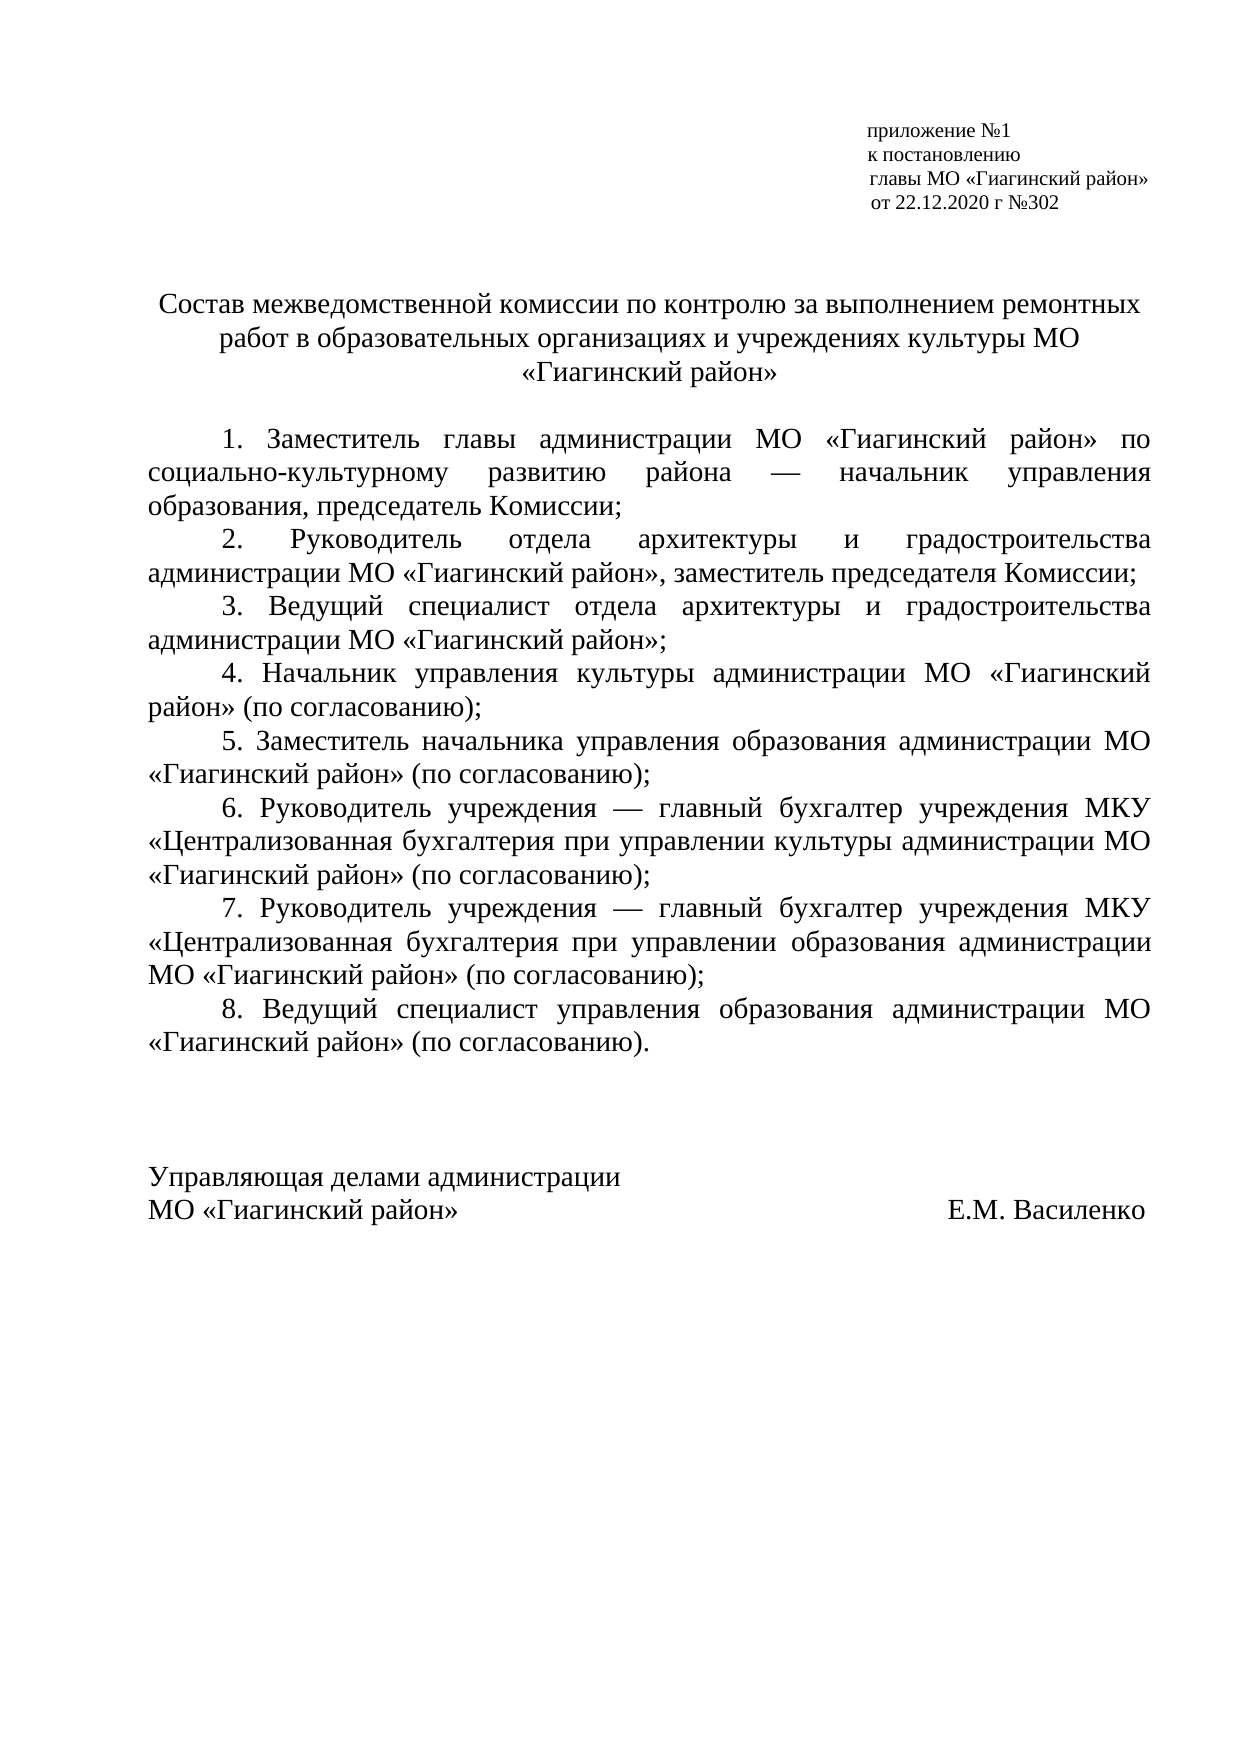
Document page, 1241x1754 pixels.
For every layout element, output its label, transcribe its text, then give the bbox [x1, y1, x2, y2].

text 3. Ведущий специалист отдела архитектуры и градостроительства администрации МО «Гиагинский район»; [148, 588, 1152, 656]
text 5. Заместитель начальника управления образования администрации МО «Гиагинский район» (по согласованию); [148, 723, 1152, 790]
text Состав межведомственной комиссии по контролю за выполнением ремонтных работ в образовательных организациях и учреждениях культуры МО «Гиагинский район» [148, 287, 1152, 387]
text Управляющая делами администрации [148, 1159, 1152, 1192]
text 7. Руководитель учреждения — главный бухгалтер учреждения МКУ «Централизованная бухгалтерия при управлении образования администрации МО «Гиагинский район» (по согласованию); [148, 890, 1152, 991]
text главы МО «Гиагинский район» [148, 166, 1152, 190]
text 6. Руководитель учреждения — главный бухгалтер учреждения МКУ «Централизованная бухгалтерия при управлении культуры администрации МО «Гиагинский район» (по согласованию); [148, 790, 1152, 890]
text МО «Гиагинский район» Е.М. Василенко [148, 1192, 1152, 1226]
text приложение №1 [148, 118, 1152, 142]
text от 22.12.2020 г №302 [148, 190, 1152, 214]
text 8. Ведущий специалист управления образования администрации МО «Гиагинский район» (по согласованию). [148, 991, 1152, 1058]
text к постановлению [148, 142, 1152, 166]
text 4. Начальник управления культуры администрации МО «Гиагинский район» (по согласованию); [148, 656, 1152, 723]
text 1. Заместитель главы администрации МО «Гиагинский район» по социально-культурному развитию района — начальник управления образования, председатель Комиссии; [148, 421, 1152, 521]
text 2. Руководитель отдела архитектуры и градостроительства администрации МО «Гиагинский район», заместитель председателя Комиссии; [148, 521, 1152, 588]
